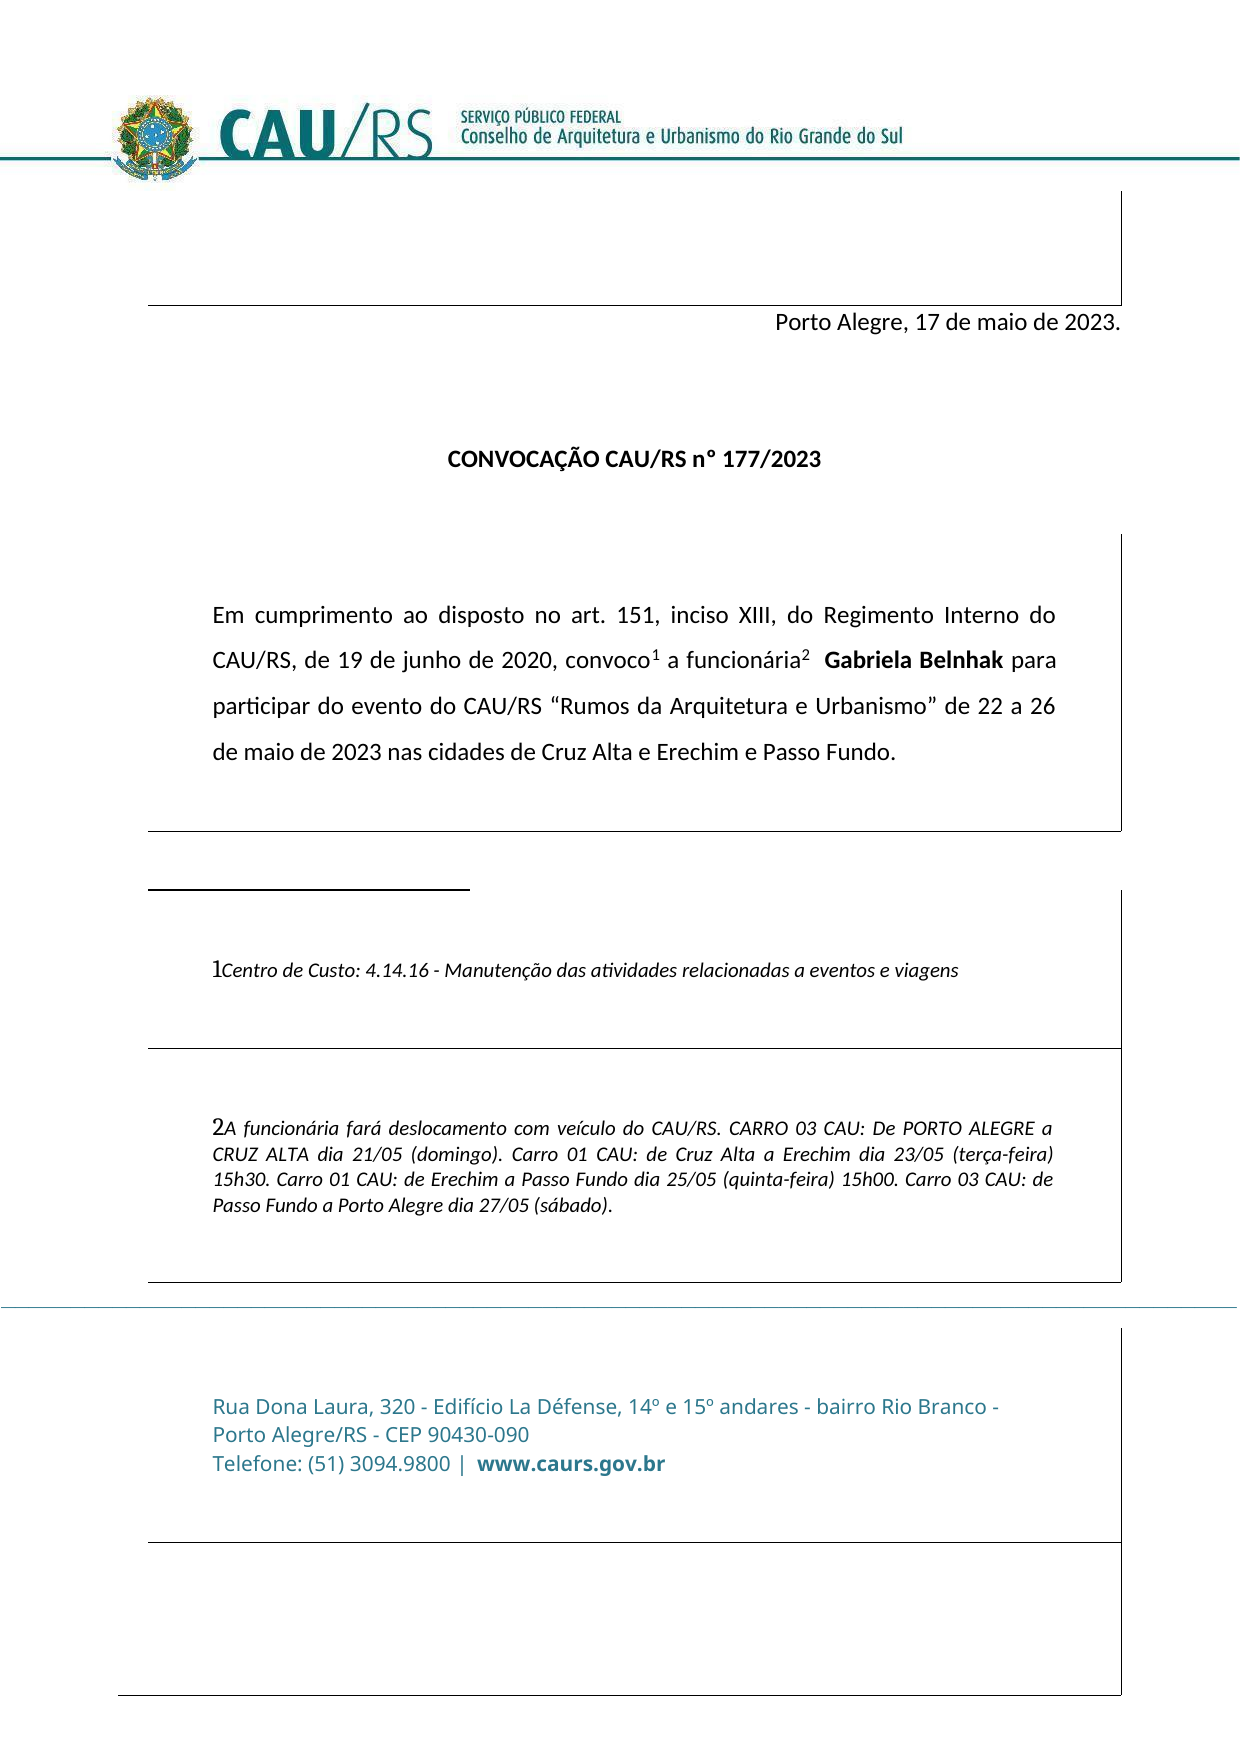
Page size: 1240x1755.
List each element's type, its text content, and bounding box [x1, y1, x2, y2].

text Centro de Custo: 4.14.16 - Manutenção das atividades relacionadas a eventos e viagens [148, 890, 1121, 1048]
text CONVOCAÇÃO CAU/RS nº 177/2023 [148, 443, 1121, 473]
text A funcionária fará deslocamento com veículo do CAU/RS. CARRO 03 CAU: De PORTO ALEGRE a CRUZ ALTA dia 21/05 (domingo). Carro 01 CAU: de Cruz Alta a Erechim dia 23/05 (terça-feira) 15h30. Carro 01 CAU: de Erechim a Passo Fundo dia 25/05 (quinta-feira) 15h00. Carro 03 CAU: de Passo Fundo a Porto Alegre dia 27/05 (sábado). [148, 1048, 1121, 1282]
text Porto Alegre, 17 de maio de 2023. [148, 306, 1121, 336]
text Em cumprimento ao disposto no art. 151, inciso XIII, do Regimento Interno do CAU/RS, de 19 de junho de 2020, convoco a funcionária Gabriela Belnhak para participar do evento do CAU/RS “Rumos da Arquitetura e Urbanismo” de 22 a 26 de maio de 2023 nas cidades de Cruz Alta e Erechim e Passo Fundo. [148, 534, 1121, 831]
